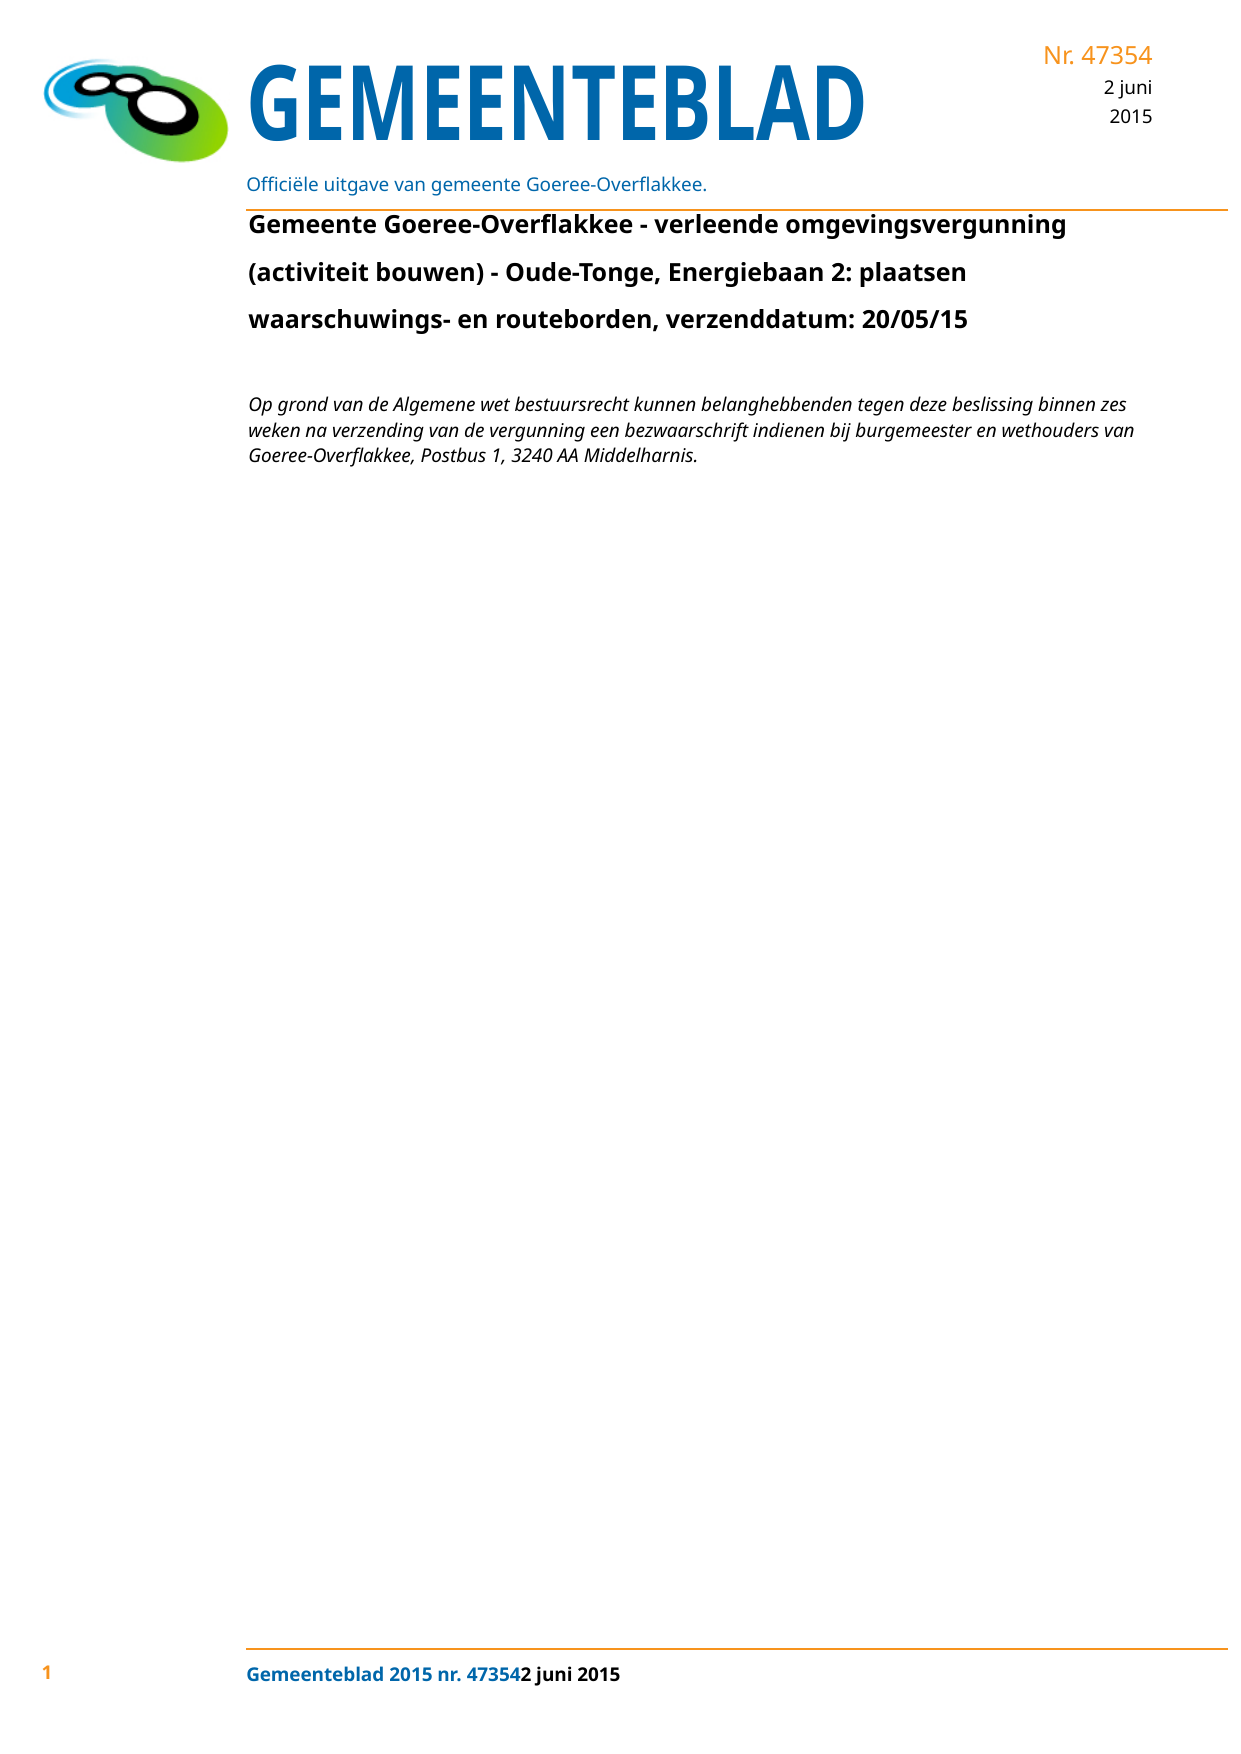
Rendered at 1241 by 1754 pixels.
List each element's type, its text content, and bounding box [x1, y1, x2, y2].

picture [41, 47, 231, 172]
text Gemeente Goeree-Overflakkee - verleende omgevingsvergunning (activiteit bouwen) - Oude-Tonge, Energiebaan 2: plaatsen waarschuwings- en routeborden, verzenddatum: 20/05/15 [248, 211, 1152, 336]
text Op grond van de Algemene wet bestuursrecht kunnen belanghebbenden tegen deze beslissing binnen zes weken na verzending van de vergunning een bezwaarschrift indienen bij burgemeester en wethouders van Goeree-Overflakkee, Postbus 1, 3240 AA Middelharnis. [248, 391, 1152, 468]
